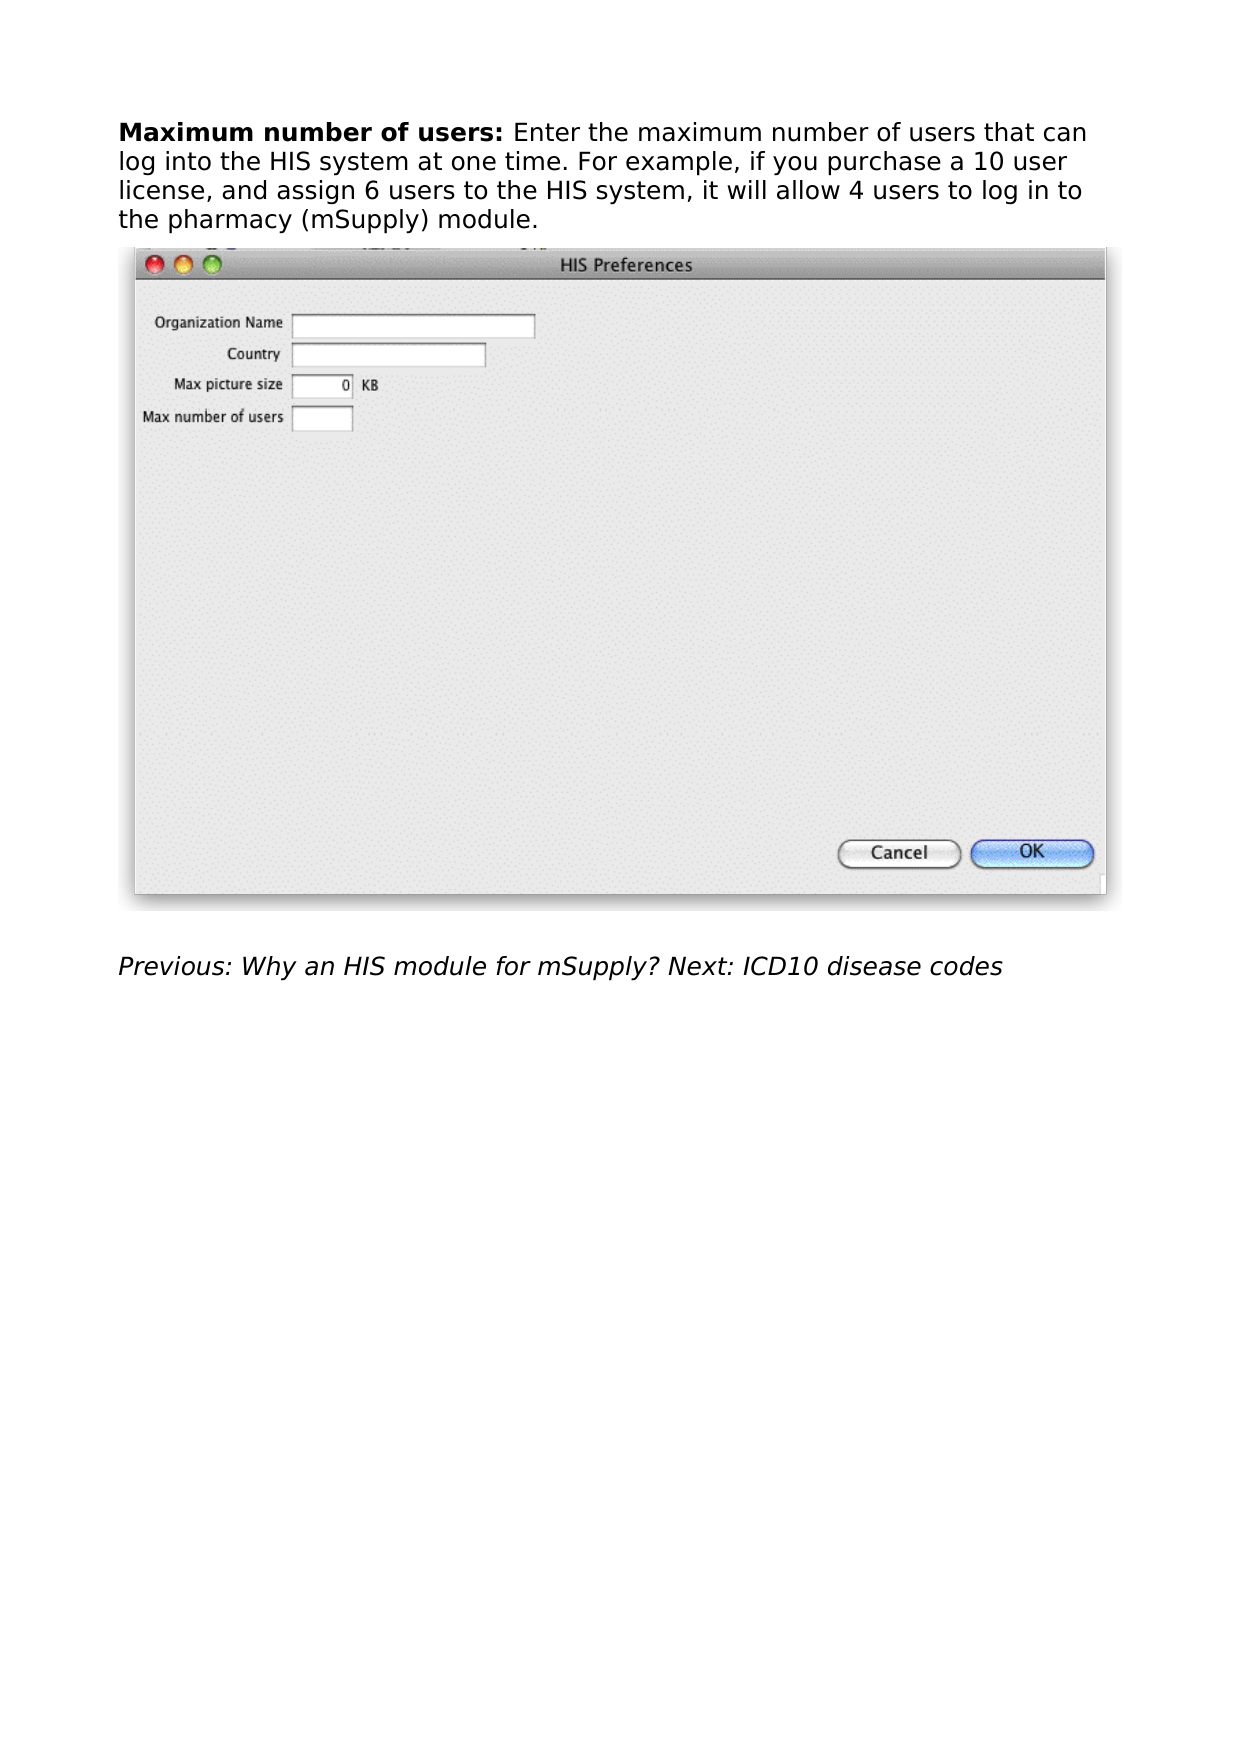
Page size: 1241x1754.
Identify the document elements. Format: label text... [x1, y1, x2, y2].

text Previous: Why an HIS module for mSupply? Next: ICD10 disease codes [118, 952, 1122, 981]
text Maximum number of users: Enter the maximum number of users that can log into the HIS system at one time. For example, if you purchase a 10 user license, and assign 6 users to the HIS system, it will allow 4 users to log in to the pharmacy (mSupply) module. [118, 118, 1122, 235]
picture [118, 247, 1123, 911]
